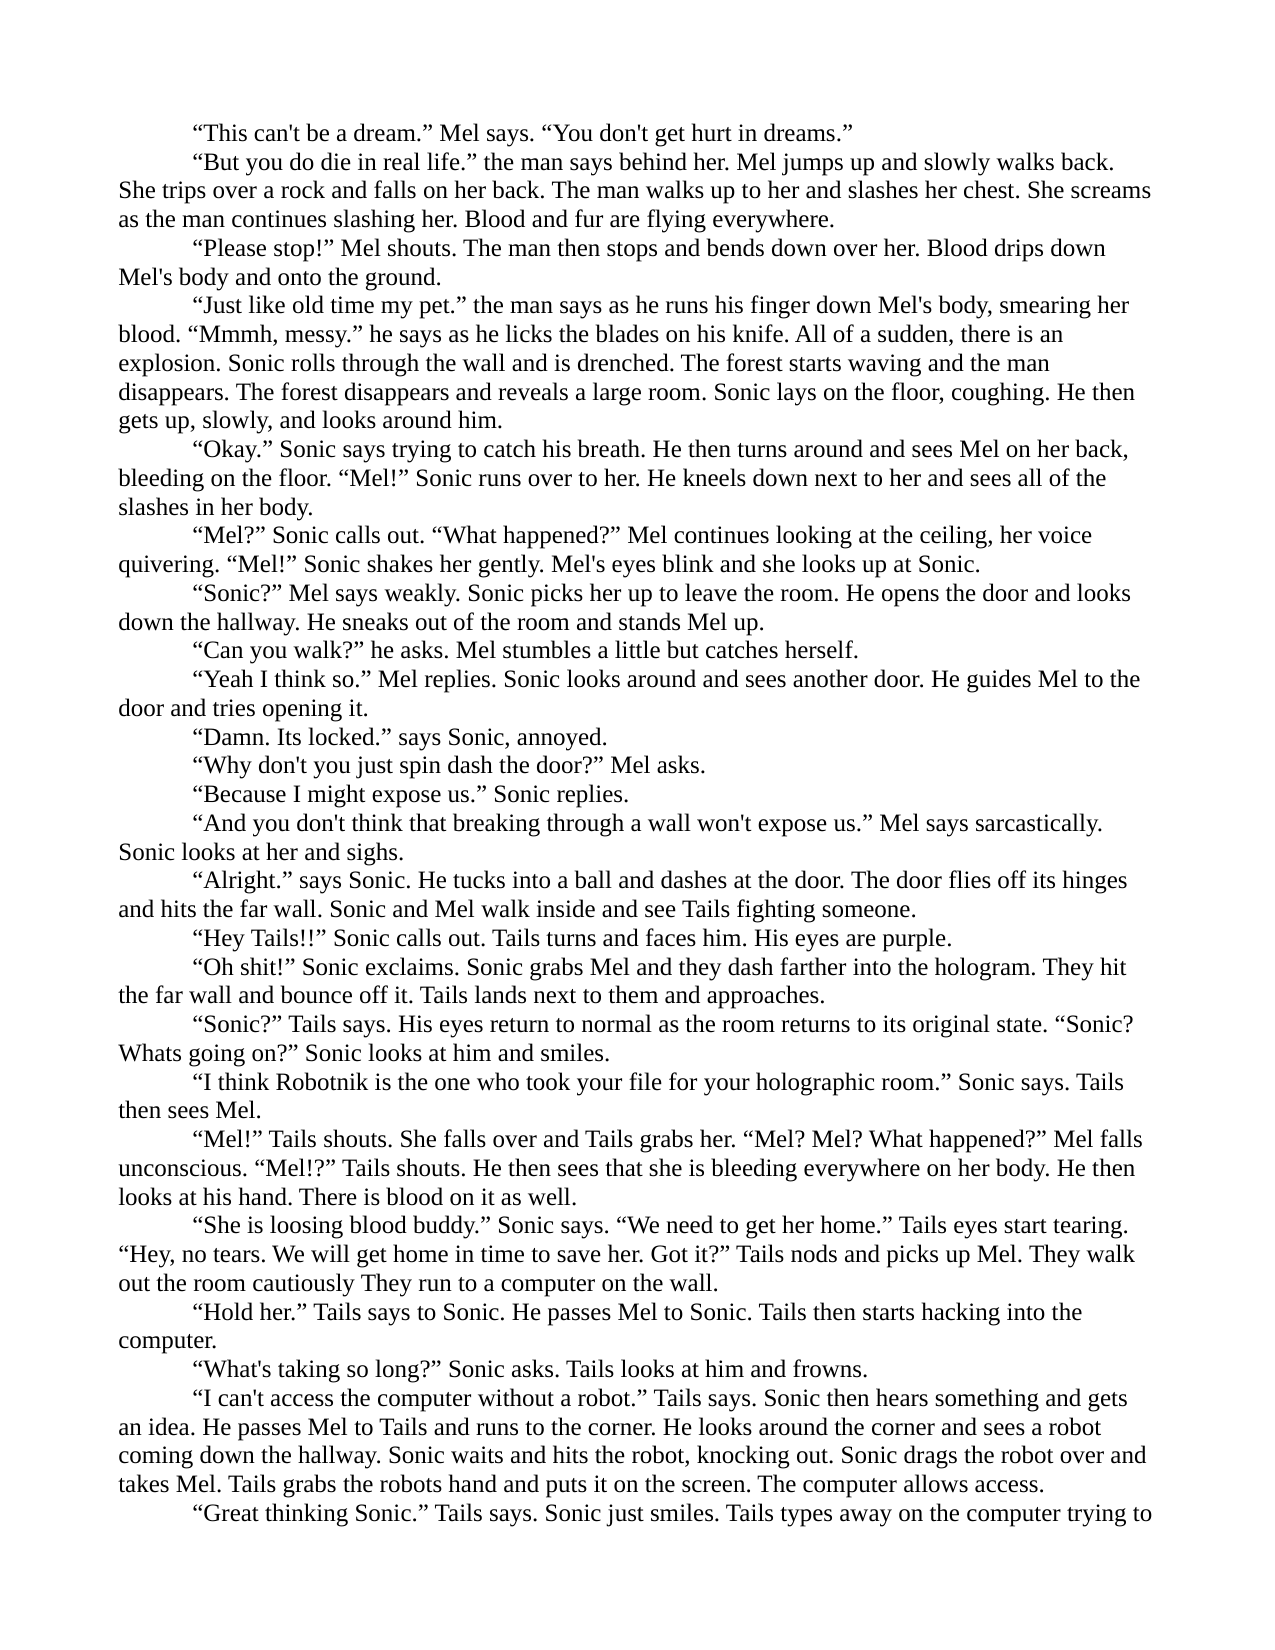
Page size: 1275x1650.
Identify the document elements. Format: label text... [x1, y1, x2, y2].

text “Can you walk?” he asks. Mel stumbles a little but catches herself. [118, 636, 1157, 664]
text “I can't access the computer without a robot.” Tails says. Sonic then hears something and gets an idea. He passes Mel to Tails and runs to the corner. He looks around the corner and sees a robot coming down the hallway. Sonic waits and hits the robot, knocking out. Sonic drags the robot over and takes Mel. Tails grabs the robots hand and puts it on the screen. The computer allows access. [118, 1383, 1157, 1498]
text “Oh shit!” Sonic exclaims. Sonic grabs Mel and they dash farther into the hologram. They hit the far wall and bounce off it. Tails lands next to them and approaches. [118, 952, 1157, 1009]
text “Yeah I think so.” Mel replies. Sonic looks around and sees another door. He guides Mel to the door and tries opening it. [118, 664, 1157, 722]
text “Damn. Its locked.” says Sonic, annoyed. [118, 722, 1157, 751]
text “Just like old time my pet.” the man says as he runs his finger down Mel's body, smearing her blood. “Mmmh, messy.” he says as he licks the blades on his knife. All of a sudden, there is an explosion. Sonic rolls through the wall and is drenched. The forest starts waving and the man disappears. The forest disappears and reveals a large room. Sonic lays on the floor, coughing. He then gets up, slowly, and looks around him. [118, 291, 1157, 434]
text “Please stop!” Mel shouts. The man then stops and bends down over her. Blood drips down Mel's body and onto the ground. [118, 233, 1157, 291]
text “Because I might expose us.” Sonic replies. [118, 779, 1157, 808]
text “Great thinking Sonic.” Tails says. Sonic just smiles. Tails types away on the computer trying to [118, 1498, 1157, 1527]
text “I think Robotnik is the one who took your file for your holographic room.” Sonic says. Tails then sees Mel. [118, 1067, 1157, 1124]
text “And you don't think that breaking through a wall won't expose us.” Mel says sarcastically. Sonic looks at her and sighs. [118, 808, 1157, 866]
text “What's taking so long?” Sonic asks. Tails looks at him and frowns. [118, 1354, 1157, 1383]
text “Alright.” says Sonic. He tucks into a ball and dashes at the door. The door flies off its hinges and hits the far wall. Sonic and Mel walk inside and see Tails fighting someone. [118, 866, 1157, 923]
text “Sonic?” Mel says weakly. Sonic picks her up to leave the room. He opens the door and looks down the hallway. He sneaks out of the room and stands Mel up. [118, 578, 1157, 636]
text “Hold her.” Tails says to Sonic. He passes Mel to Sonic. Tails then starts hacking into the computer. [118, 1297, 1157, 1354]
text “But you do die in real life.” the man says behind her. Mel jumps up and slowly walks back. She trips over a rock and falls on her back. The man walks up to her and slashes her chest. She screams as the man continues slashing her. Blood and fur are flying everywhere. [118, 147, 1157, 233]
text “Mel?” Sonic calls out. “What happened?” Mel continues looking at the ceiling, her voice quivering. “Mel!” Sonic shakes her gently. Mel's eyes blink and she looks up at Sonic. [118, 521, 1157, 578]
text “Sonic?” Tails says. His eyes return to normal as the room returns to its original state. “Sonic? Whats going on?” Sonic looks at him and smiles. [118, 1009, 1157, 1067]
text “This can't be a dream.” Mel says. “You don't get hurt in dreams.” [118, 118, 1157, 147]
text “Okay.” Sonic says trying to catch his breath. He then turns around and sees Mel on her back, bleeding on the floor. “Mel!” Sonic runs over to her. He kneels down next to her and sees all of the slashes in her body. [118, 434, 1157, 521]
text “Mel!” Tails shouts. She falls over and Tails grabs her. “Mel? Mel? What happened?” Mel falls unconscious. “Mel!?” Tails shouts. He then sees that she is bleeding everywhere on her body. He then looks at his hand. There is blood on it as well. [118, 1124, 1157, 1211]
text “She is loosing blood buddy.” Sonic says. “We need to get her home.” Tails eyes start tearing. “Hey, no tears. We will get home in time to save her. Got it?” Tails nods and picks up Mel. They walk out the room cautiously They run to a computer on the wall. [118, 1211, 1157, 1297]
text “Hey Tails!!” Sonic calls out. Tails turns and faces him. His eyes are purple. [118, 923, 1157, 952]
text “Why don't you just spin dash the door?” Mel asks. [118, 751, 1157, 779]
